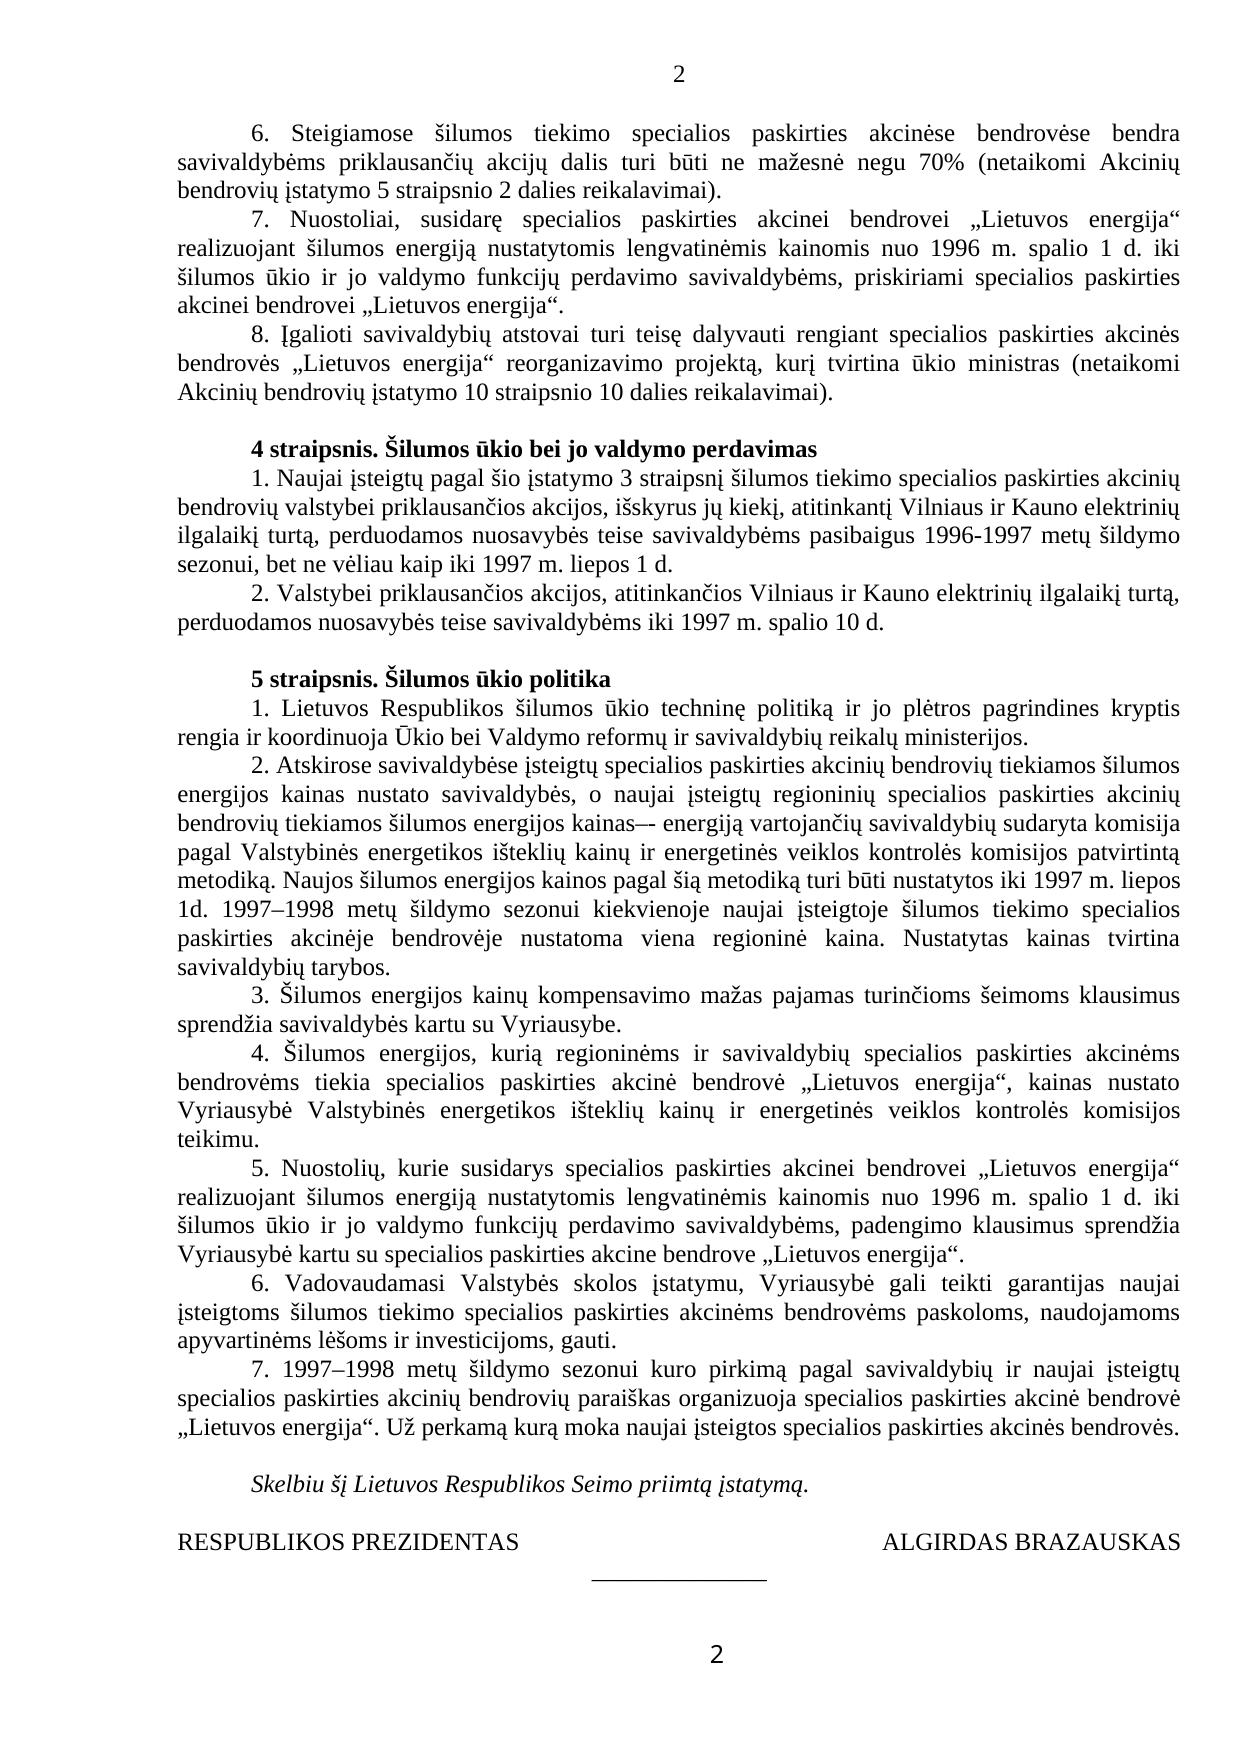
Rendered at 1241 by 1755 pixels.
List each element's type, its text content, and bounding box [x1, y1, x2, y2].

text 5. Nuostolių, kurie susidarys specialios paskirties akcinei bendrovei „Lietuvos energija“ realizuojant šilumos energiją nustatytomis lengvatinėmis kainomis nuo 1996 m. spalio 1 d. iki šilumos ūkio ir jo valdymo funkcijų perdavimo savivaldybėms, padengimo klausimus sprendžia Vyriausybė kartu su specialios paskirties akcine bendrove „Lietuvos energija“. [177, 1153, 1181, 1268]
text 1. Naujai įsteigtų pagal šio įstatymo 3 straipsnį šilumos tiekimo specialios paskirties akcinių bendrovių valstybei priklausančios akcijos, išskyrus jų kiekį, atitinkantį Vilniaus ir Kauno elektrinių ilgalaikį turtą, perduodamos nuosavybės teise savivaldybėms pasibaigus 1996-1997 metų šildymo sezonui, bet ne vėliau kaip iki 1997 m. liepos 1 d. [177, 463, 1181, 578]
text 6. Vadovaudamasi Valstybės skolos įstatymu, Vyriausybė gali teikti garantijas naujai įsteigtoms šilumos tiekimo specialios paskirties akcinėms bendrovėms paskoloms, naudojamoms apyvartinėms lėšoms ir investicijoms, gauti. [177, 1268, 1181, 1354]
text 4 straipsnis. Šilumos ūkio bei jo valdymo perdavimas [177, 434, 1181, 463]
text 4. Šilumos energijos, kurią regioninėms ir savivaldybių specialios paskirties akcinėms bendrovėms tiekia specialios paskirties akcinė bendrovė „Lietuvos energija“, kainas nustato Vyriausybė Valstybinės energetikos išteklių kainų ir energetinės veiklos kontrolės komisijos teikimu. [177, 1038, 1181, 1153]
text 7. 1997–1998 metų šildymo sezonui kuro pirkimą pagal savivaldybių ir naujai įsteigtų specialios paskirties akcinių bendrovių paraiškas organizuoja specialios paskirties akcinė bendrovė „Lietuvos energija“. Už perkamą kurą moka naujai įsteigtos specialios paskirties akcinės bendrovės. [177, 1354, 1181, 1441]
text 2. Atskirose savivaldybėse įsteigtų specialios paskirties akcinių bendrovių tiekiamos šilumos energijos kainas nustato savivaldybės, o naujai įsteigtų regioninių specialios paskirties akcinių bendrovių tiekiamos šilumos energijos kainas–- energiją vartojančių savivaldybių sudaryta komisija pagal Valstybinės energetikos išteklių kainų ir energetinės veiklos kontrolės komisijos patvirtintą metodiką. Naujos šilumos energijos kainos pagal šią metodiką turi būti nustatytos iki 1997 m. liepos 1d. 1997–1998 metų šildymo sezonui kiekvienoje naujai įsteigtoje šilumos tiekimo specialios paskirties akcinėje bendrovėje nustatoma viena regioninė kaina. Nustatytas kainas tvirtina savivaldybių tarybos. [177, 751, 1181, 981]
text 5 straipsnis. Šilumos ūkio politika [177, 664, 1181, 693]
text 8. Įgalioti savivaldybių atstovai turi teisę dalyvauti rengiant specialios paskirties akcinės bendrovės „Lietuvos energija“ reorganizavimo projektą, kurį tvirtina ūkio ministras (netaikomi Akcinių bendrovių įstatymo 10 straipsnio 10 dalies reikalavimai). [177, 319, 1181, 406]
text RESPUBLIKOS PREZIDENTAS ALGIRDAS BRAZAUSKAS [177, 1527, 1181, 1556]
text 3. Šilumos energijos kainų kompensavimo mažas pajamas turinčioms šeimoms klausimus sprendžia savivaldybės kartu su Vyriausybe. [177, 981, 1181, 1038]
text 7. Nuostoliai, susidarę specialios paskirties akcinei bendrovei „Lietuvos energija“ realizuojant šilumos energiją nustatytomis lengvatinėmis kainomis nuo 1996 m. spalio 1 d. iki šilumos ūkio ir jo valdymo funkcijų perdavimo savivaldybėms, priskiriami specialios paskirties akcinei bendrovei „Lietuvos energija“. [177, 204, 1181, 319]
text Skelbiu šį Lietuvos Respublikos Seimo priimtą įstatymą. [177, 1469, 1181, 1498]
text ______________ [177, 1556, 1181, 1584]
text 6. Steigiamose šilumos tiekimo specialios paskirties akcinėse bendrovėse bendra savivaldybėms priklausančių akcijų dalis turi būti ne mažesnė negu 70% (netaikomi Akcinių bendrovių įstatymo 5 straipsnio 2 dalies reikalavimai). [177, 118, 1181, 204]
text 2. Valstybei priklausančios akcijos, atitinkančios Vilniaus ir Kauno elektrinių ilgalaikį turtą, perduodamos nuosavybės teise savivaldybėms iki 1997 m. spalio 10 d. [177, 578, 1181, 636]
text 1. Lietuvos Respublikos šilumos ūkio techninę politiką ir jo plėtros pagrindines kryptis rengia ir koordinuoja Ūkio bei Valdymo reformų ir savivaldybių reikalų ministerijos. [177, 693, 1181, 751]
